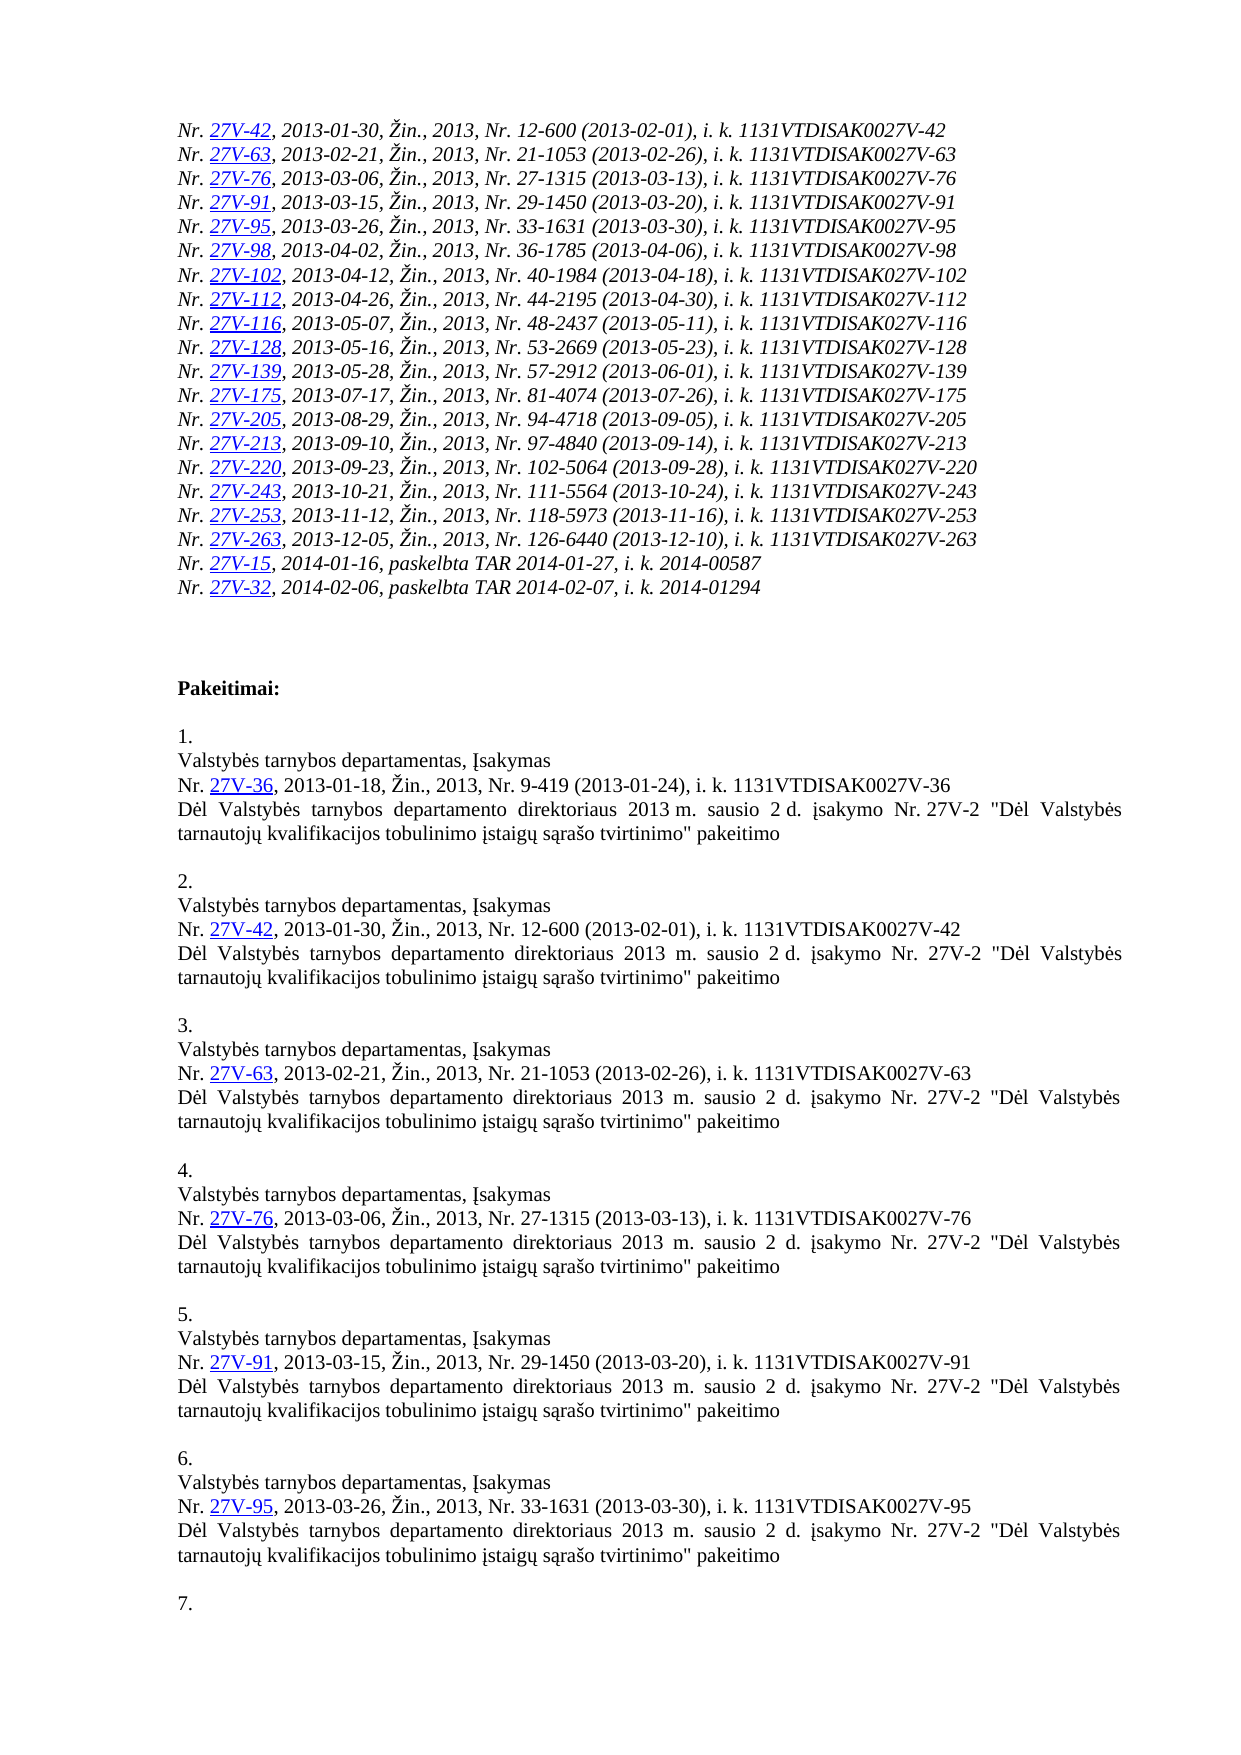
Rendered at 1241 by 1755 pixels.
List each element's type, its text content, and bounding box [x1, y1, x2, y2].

text Nr. 27V-213, 2013-09-10, Žin., 2013, Nr. 97-4840 (2013-09-14), i. k. 1131VTDISAK027V-213 [177, 431, 1122, 455]
text 5. [177, 1302, 1122, 1326]
text Nr. 27V-95, 2013-03-26, Žin., 2013, Nr. 33-1631 (2013-03-30), i. k. 1131VTDISAK0027V-95 [177, 1494, 1122, 1518]
text Nr. 27V-36, 2013-01-18, Žin., 2013, Nr. 9-419 (2013-01-24), i. k. 1131VTDISAK0027V-36 [177, 772, 1122, 797]
text Nr. 27V-15, 2014-01-16, paskelbta TAR 2014-01-27, i. k. 2014-00587 [177, 551, 1122, 575]
text Nr. 27V-139, 2013-05-28, Žin., 2013, Nr. 57-2912 (2013-06-01), i. k. 1131VTDISAK027V-139 [177, 359, 1122, 383]
text Dėl Valstybės tarnybos departamento direktoriaus 2013 m. sausio 2 d. įsakymo Nr. 27V-2 "Dėl Valstybės tarnautojų kvalifikacijos tobulinimo įstaigų sąrašo tvirtinimo" pakeitimo [177, 797, 1122, 845]
text 1. [177, 724, 1122, 748]
text Valstybės tarnybos departamentas, Įsakymas [177, 748, 1122, 772]
text Nr. 27V-116, 2013-05-07, Žin., 2013, Nr. 48-2437 (2013-05-11), i. k. 1131VTDISAK027V-116 [177, 311, 1122, 335]
text Nr. 27V-91, 2013-03-15, Žin., 2013, Nr. 29-1450 (2013-03-20), i. k. 1131VTDISAK0027V-91 [177, 190, 1122, 214]
text Valstybės tarnybos departamentas, Įsakymas [177, 1326, 1122, 1350]
text Nr. 27V-95, 2013-03-26, Žin., 2013, Nr. 33-1631 (2013-03-30), i. k. 1131VTDISAK0027V-95 [177, 214, 1122, 238]
text Nr. 27V-98, 2013-04-02, Žin., 2013, Nr. 36-1785 (2013-04-06), i. k. 1131VTDISAK0027V-98 [177, 238, 1122, 262]
text Nr. 27V-112, 2013-04-26, Žin., 2013, Nr. 44-2195 (2013-04-30), i. k. 1131VTDISAK027V-112 [177, 287, 1122, 311]
text Dėl Valstybės tarnybos departamento direktoriaus 2013 m. sausio 2 d. įsakymo Nr. 27V-2 "Dėl Valstybės tarnautojų kvalifikacijos tobulinimo įstaigų sąrašo tvirtinimo" pakeitimo [177, 1085, 1122, 1133]
text Nr. 27V-205, 2013-08-29, Žin., 2013, Nr. 94-4718 (2013-09-05), i. k. 1131VTDISAK027V-205 [177, 407, 1122, 431]
text Nr. 27V-42, 2013-01-30, Žin., 2013, Nr. 12-600 (2013-02-01), i. k. 1131VTDISAK0027V-42 [177, 118, 1122, 142]
text Nr. 27V-42, 2013-01-30, Žin., 2013, Nr. 12-600 (2013-02-01), i. k. 1131VTDISAK0027V-42 [177, 917, 1122, 941]
text Valstybės tarnybos departamentas, Įsakymas [177, 893, 1122, 917]
text Nr. 27V-253, 2013-11-12, Žin., 2013, Nr. 118-5973 (2013-11-16), i. k. 1131VTDISAK027V-253 [177, 503, 1122, 527]
text Nr. 27V-32, 2014-02-06, paskelbta TAR 2014-02-07, i. k. 2014-01294 [177, 575, 1122, 599]
text Nr. 27V-76, 2013-03-06, Žin., 2013, Nr. 27-1315 (2013-03-13), i. k. 1131VTDISAK0027V-76 [177, 1206, 1122, 1230]
text Nr. 27V-102, 2013-04-12, Žin., 2013, Nr. 40-1984 (2013-04-18), i. k. 1131VTDISAK027V-102 [177, 262, 1122, 287]
text Dėl Valstybės tarnybos departamento direktoriaus 2013 m. sausio 2 d. įsakymo Nr. 27V-2 "Dėl Valstybės tarnautojų kvalifikacijos tobulinimo įstaigų sąrašo tvirtinimo" pakeitimo [177, 941, 1122, 989]
text Nr. 27V-63, 2013-02-21, Žin., 2013, Nr. 21-1053 (2013-02-26), i. k. 1131VTDISAK0027V-63 [177, 1061, 1122, 1085]
text Nr. 27V-175, 2013-07-17, Žin., 2013, Nr. 81-4074 (2013-07-26), i. k. 1131VTDISAK027V-175 [177, 383, 1122, 407]
text Valstybės tarnybos departamentas, Įsakymas [177, 1470, 1122, 1494]
text Dėl Valstybės tarnybos departamento direktoriaus 2013 m. sausio 2 d. įsakymo Nr. 27V-2 "Dėl Valstybės tarnautojų kvalifikacijos tobulinimo įstaigų sąrašo tvirtinimo" pakeitimo [177, 1374, 1122, 1422]
text 2. [177, 869, 1122, 893]
text Nr. 27V-263, 2013-12-05, Žin., 2013, Nr. 126-6440 (2013-12-10), i. k. 1131VTDISAK027V-263 [177, 527, 1122, 551]
text 3. [177, 1013, 1122, 1037]
text Dėl Valstybės tarnybos departamento direktoriaus 2013 m. sausio 2 d. įsakymo Nr. 27V-2 "Dėl Valstybės tarnautojų kvalifikacijos tobulinimo įstaigų sąrašo tvirtinimo" pakeitimo [177, 1518, 1122, 1567]
text Nr. 27V-243, 2013-10-21, Žin., 2013, Nr. 111-5564 (2013-10-24), i. k. 1131VTDISAK027V-243 [177, 479, 1122, 503]
text Nr. 27V-63, 2013-02-21, Žin., 2013, Nr. 21-1053 (2013-02-26), i. k. 1131VTDISAK0027V-63 [177, 142, 1122, 166]
text Valstybės tarnybos departamentas, Įsakymas [177, 1037, 1122, 1061]
text Valstybės tarnybos departamentas, Įsakymas [177, 1182, 1122, 1206]
text Pakeitimai: [177, 676, 1122, 700]
text Dėl Valstybės tarnybos departamento direktoriaus 2013 m. sausio 2 d. įsakymo Nr. 27V-2 "Dėl Valstybės tarnautojų kvalifikacijos tobulinimo įstaigų sąrašo tvirtinimo" pakeitimo [177, 1230, 1122, 1278]
text Nr. 27V-128, 2013-05-16, Žin., 2013, Nr. 53-2669 (2013-05-23), i. k. 1131VTDISAK027V-128 [177, 335, 1122, 359]
text 4. [177, 1157, 1122, 1182]
text 6. [177, 1446, 1122, 1470]
text Nr. 27V-76, 2013-03-06, Žin., 2013, Nr. 27-1315 (2013-03-13), i. k. 1131VTDISAK0027V-76 [177, 166, 1122, 190]
text 7. [177, 1591, 1122, 1615]
text Nr. 27V-220, 2013-09-23, Žin., 2013, Nr. 102-5064 (2013-09-28), i. k. 1131VTDISAK027V-220 [177, 455, 1122, 479]
text Nr. 27V-91, 2013-03-15, Žin., 2013, Nr. 29-1450 (2013-03-20), i. k. 1131VTDISAK0027V-91 [177, 1350, 1122, 1374]
